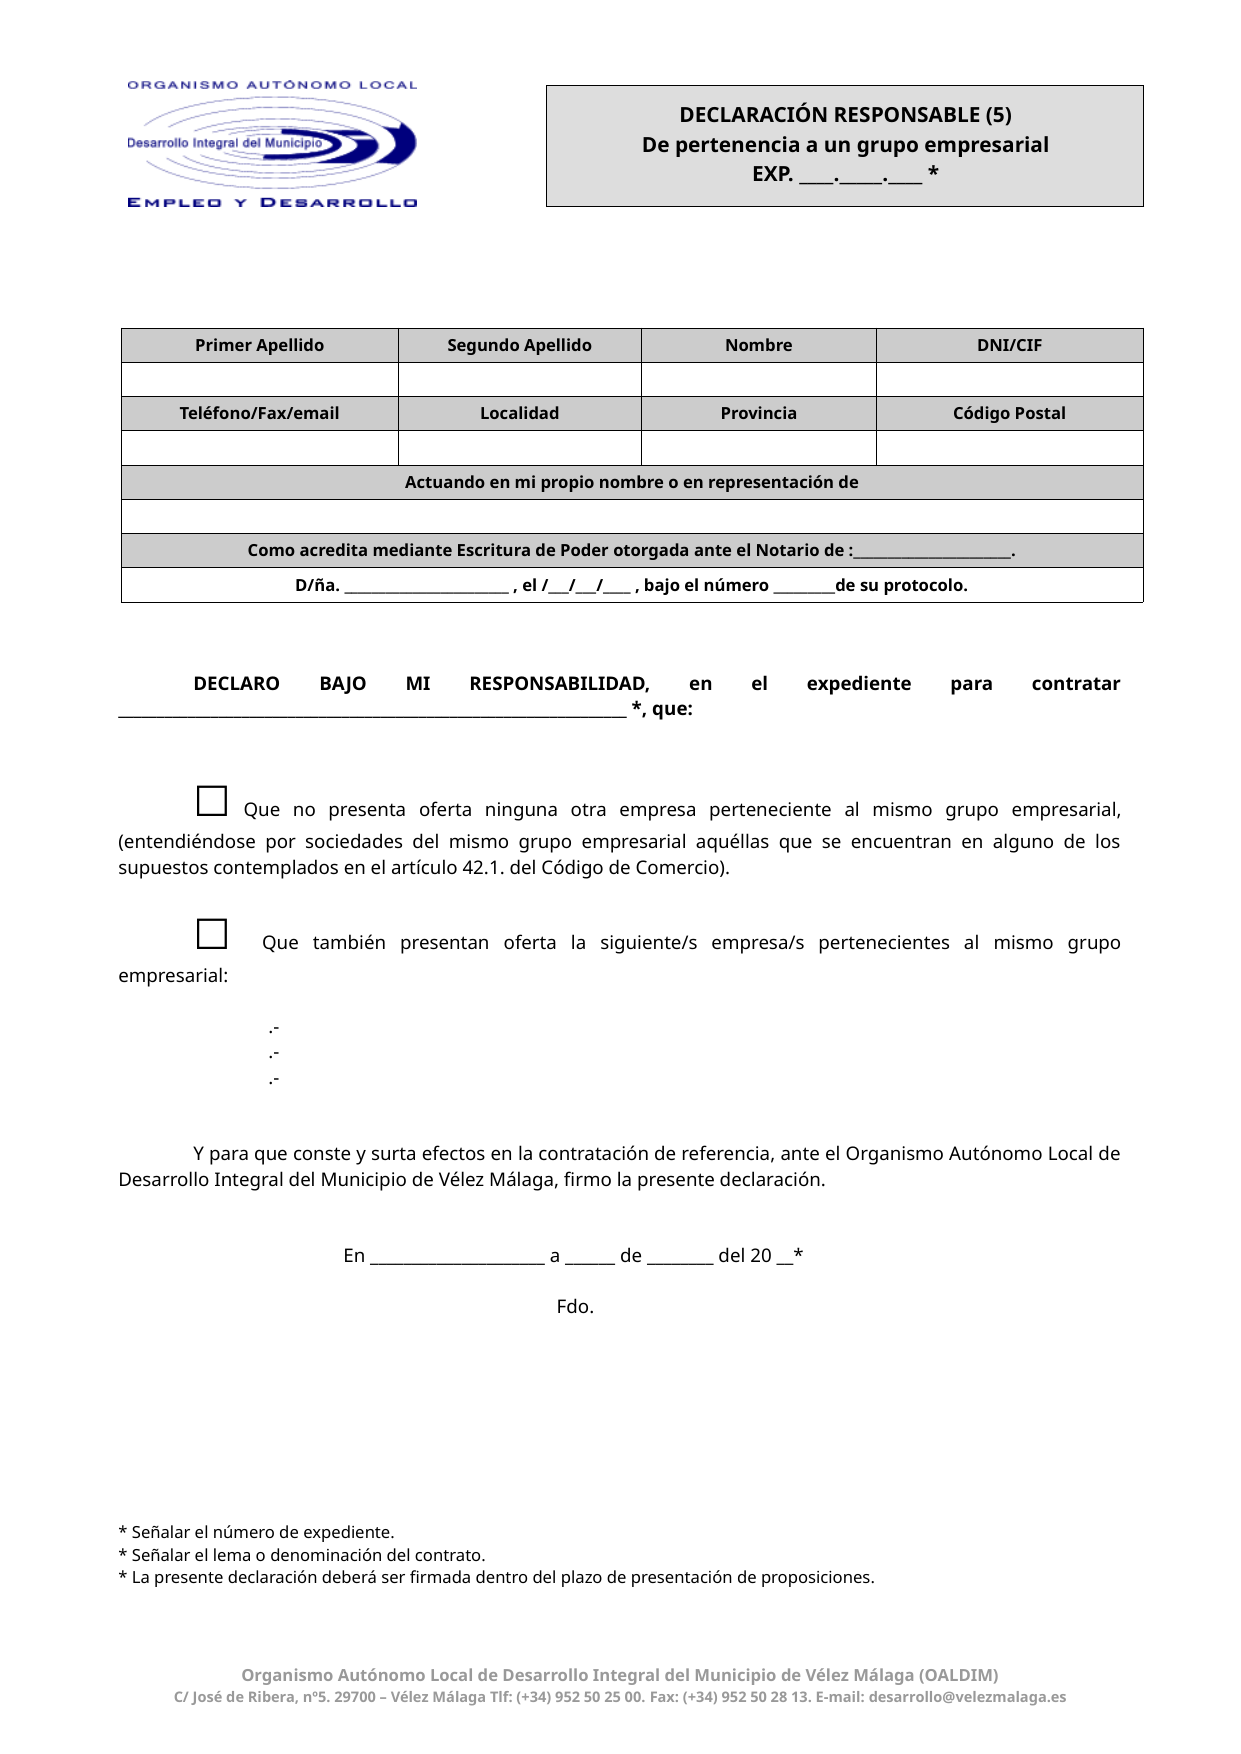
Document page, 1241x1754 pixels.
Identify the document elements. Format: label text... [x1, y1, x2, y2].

text DECLARO BAJO MI RESPONSABILIDAD, en el expediente para contratar __________________________________________________________________ *, que: [118, 670, 1122, 721]
table_cell [122, 500, 1143, 533]
table_cell [122, 363, 398, 396]
table_cell Como acredita mediante Escritura de Poder otorgada ante el Notario de :_______________________. [122, 534, 1143, 567]
table_cell Provincia [642, 397, 876, 430]
table_cell Actuando en mi propio nombre o en representación de [122, 466, 1143, 499]
table_header DNI/CIF [877, 329, 1143, 362]
table_cell [122, 431, 398, 464]
text * La presente declaración deberá ser firmada dentro del plazo de presentación de proposiciones. [118, 1566, 1122, 1589]
table_cell [399, 431, 641, 464]
table_cell [877, 431, 1143, 464]
text .- [118, 1013, 1122, 1038]
text .- [118, 1038, 1122, 1064]
text ☐ Que también presentan oferta la siguiente/s empresa/s pertenecientes al mismo grupo empresarial: [118, 905, 1122, 987]
table_cell [877, 363, 1143, 396]
text ☐ Que no presenta oferta ninguna otra empresa perteneciente al mismo grupo empresarial, (entendiéndose por sociedades del mismo grupo empresarial aquéllas que se encuentran en alguno de los supuestos contemplados en el artículo 42.1. del Código de Comercio). [118, 772, 1122, 880]
table_header Segundo Apellido [399, 329, 641, 362]
table_header Primer Apellido [122, 329, 398, 362]
table_header Nombre [642, 329, 876, 362]
table_cell Código Postal [877, 397, 1143, 430]
table_cell [399, 363, 641, 396]
table_cell Localidad [399, 397, 641, 430]
picture [129, 80, 416, 207]
table_cell D/ña. ________________________ , el /___/___/____ , bajo el número _________de su protocolo. [122, 568, 1143, 602]
text Y para que conste y surta efectos en la contratación de referencia, ante el Organismo Autónomo Local de Desarrollo Integral del Municipio de Vélez Málaga, firmo la presente declaración. [118, 1141, 1122, 1192]
table_cell [642, 431, 876, 464]
text En _____________________ a ______ de ________ del 20 __* [118, 1243, 1122, 1268]
text * Señalar el número de expediente. [118, 1521, 1122, 1543]
table_cell Teléfono/Fax/email [122, 397, 398, 430]
text * Señalar el lema o denominación del contrato. [118, 1543, 1122, 1566]
text .- [118, 1064, 1122, 1089]
text Fdo. [493, 1294, 1122, 1319]
table_cell [642, 363, 876, 396]
